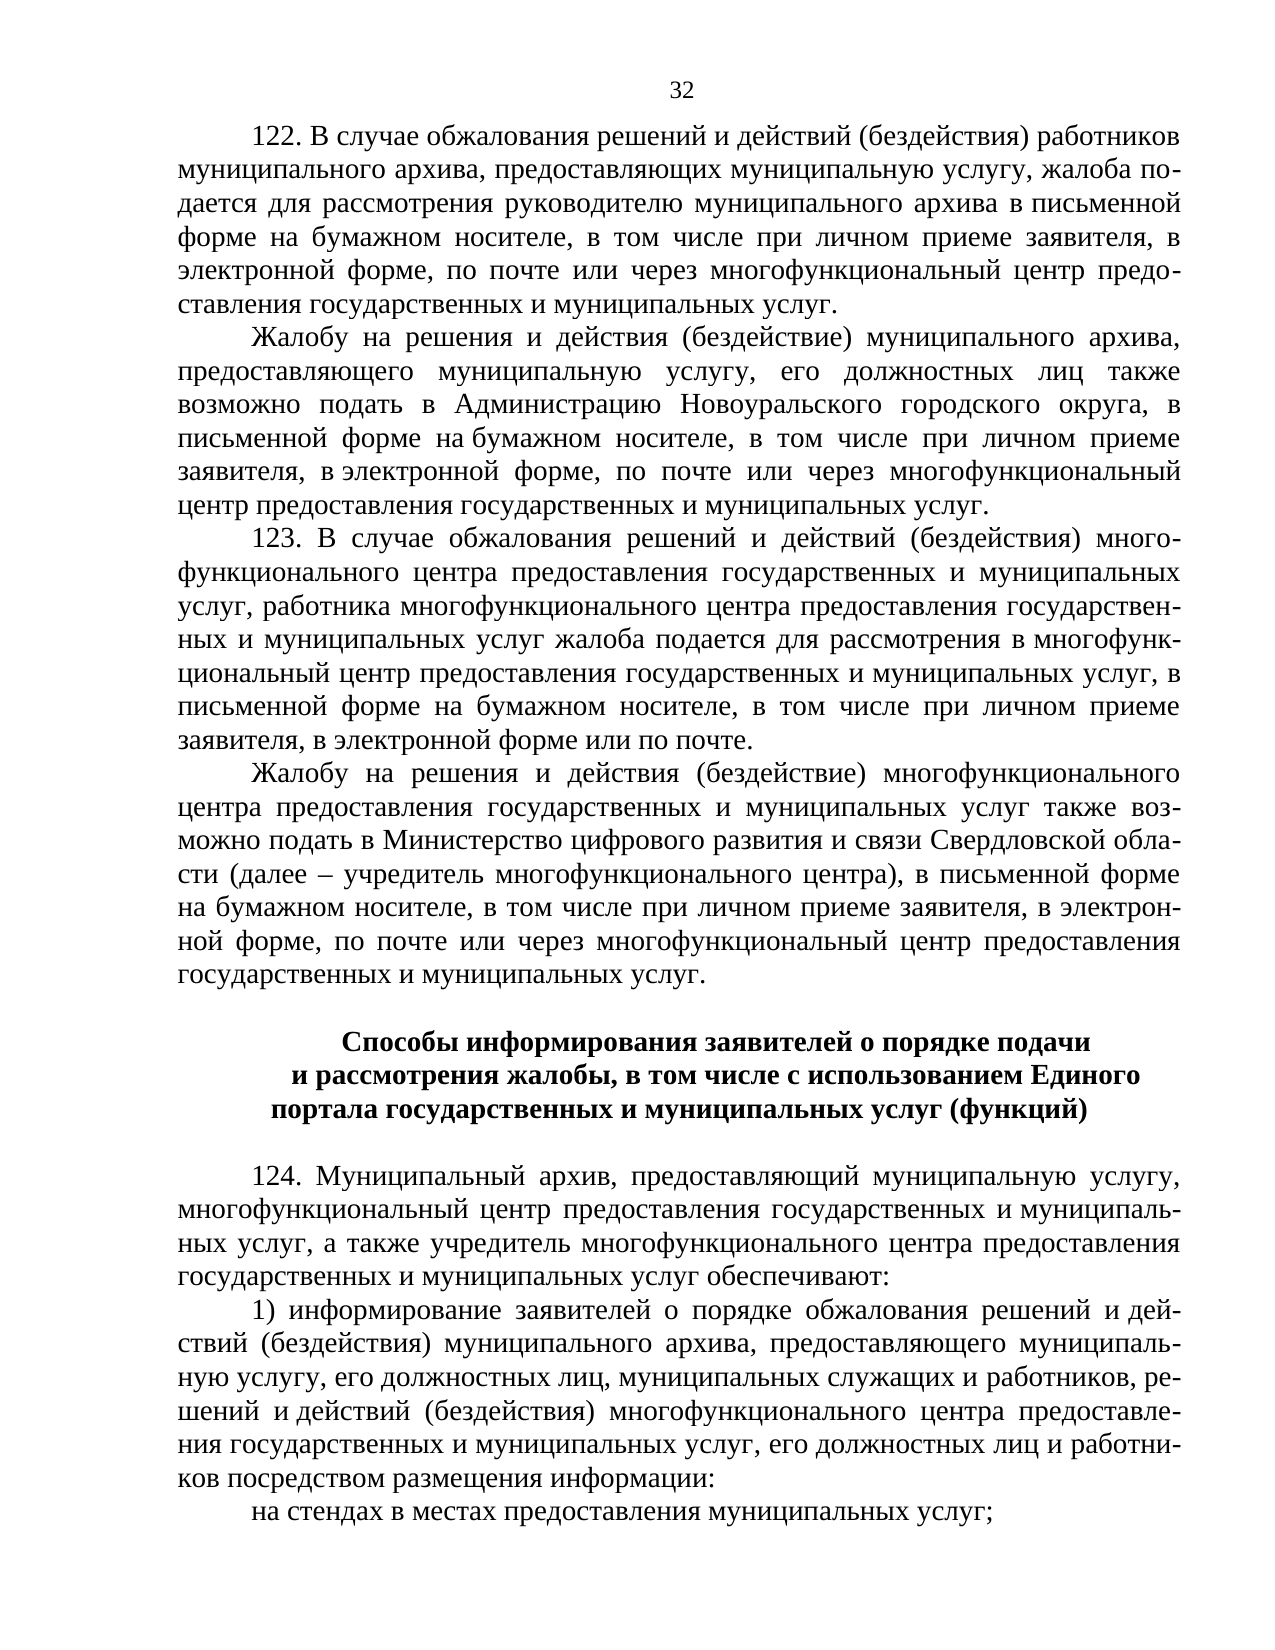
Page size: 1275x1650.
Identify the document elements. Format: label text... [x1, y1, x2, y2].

text и рассмотре­ния жалобы, в том числе с использованием Единого портала государствен­ных и муниципальных услуг (функций) [177, 1057, 1181, 1124]
text Способы информирования заявителей о порядке подачи [177, 1024, 1181, 1057]
text 1) информирование заявителей о порядке обжалования решений и дей­ствий (бездействия) муниципального архива, предоставляющего муниципаль­ную услугу, его должностных лиц, муниципальных служащих и работников, ре­шений и действий (бездействия) многофункционального центра предоставле­ния государственных и муниципальных услуг, его должностных лиц и работни­ков посредством размещения информации: [177, 1292, 1181, 1493]
text Жалобу на решения и действия (бездействие) муниципального архива, предоставляющего муниципальную услугу, его должностных лиц также возможно подать в Администрацию Новоуральского го­родского округа, в письменной форме на бумажном носителе, в том числе при личном приеме заявителя, в электронной форме, по почте или через много­функциональный центр предоставления государственных и муниципальных услуг. [177, 319, 1181, 521]
text 123. В случае обжалования решений и действий (бездействия) много­функционального центра предоставления государственных и муниципальных услуг, работника многофункционального центра предоставления государствен­ных и муниципальных услуг жалоба подается для рассмотрения в многофунк­циональный центр предоставления государственных и муниципальных услуг, в письменной форме на бумажном носителе, в том числе при личном приеме заявителя, в электронной форме или по почте. [177, 521, 1181, 755]
text 122. В случае обжалования решений и действий (бездействия) работников муниципального архива, предоставляющих муниципальную услугу, жалоба по­дается для рассмотрения руководителю муниципального архива в письменной форме на бумажном носителе, в том числе при личном приеме заявителя, в электронной форме, по почте или через многофункциональный центр предо­ставления государственных и муниципальных услуг. [177, 118, 1181, 319]
text 124. Муниципальный архив, предоставляющий муниципальную услугу, многофункциональный центр предоставления государственных и муниципаль­ных услуг, а также учредитель многофункционального центра предоставления государственных и муниципальных услуг обеспечивают: [177, 1158, 1181, 1292]
text на стендах в местах предоставления муниципальных услуг; [177, 1493, 1181, 1527]
text Жалобу на решения и действия (бездействие) многофункционального центра предоставления государственных и муниципальных услуг также воз­можно подать в Министерство цифрового развития и связи Свердловской обла­сти (далее – учредитель многофункционального центра), в письменной форме на бумажном носителе, в том числе при личном приеме заявителя, в электрон­ной форме, по почте или через многофункциональный центр предоставления государственных и муниципальных услуг. [177, 755, 1181, 990]
